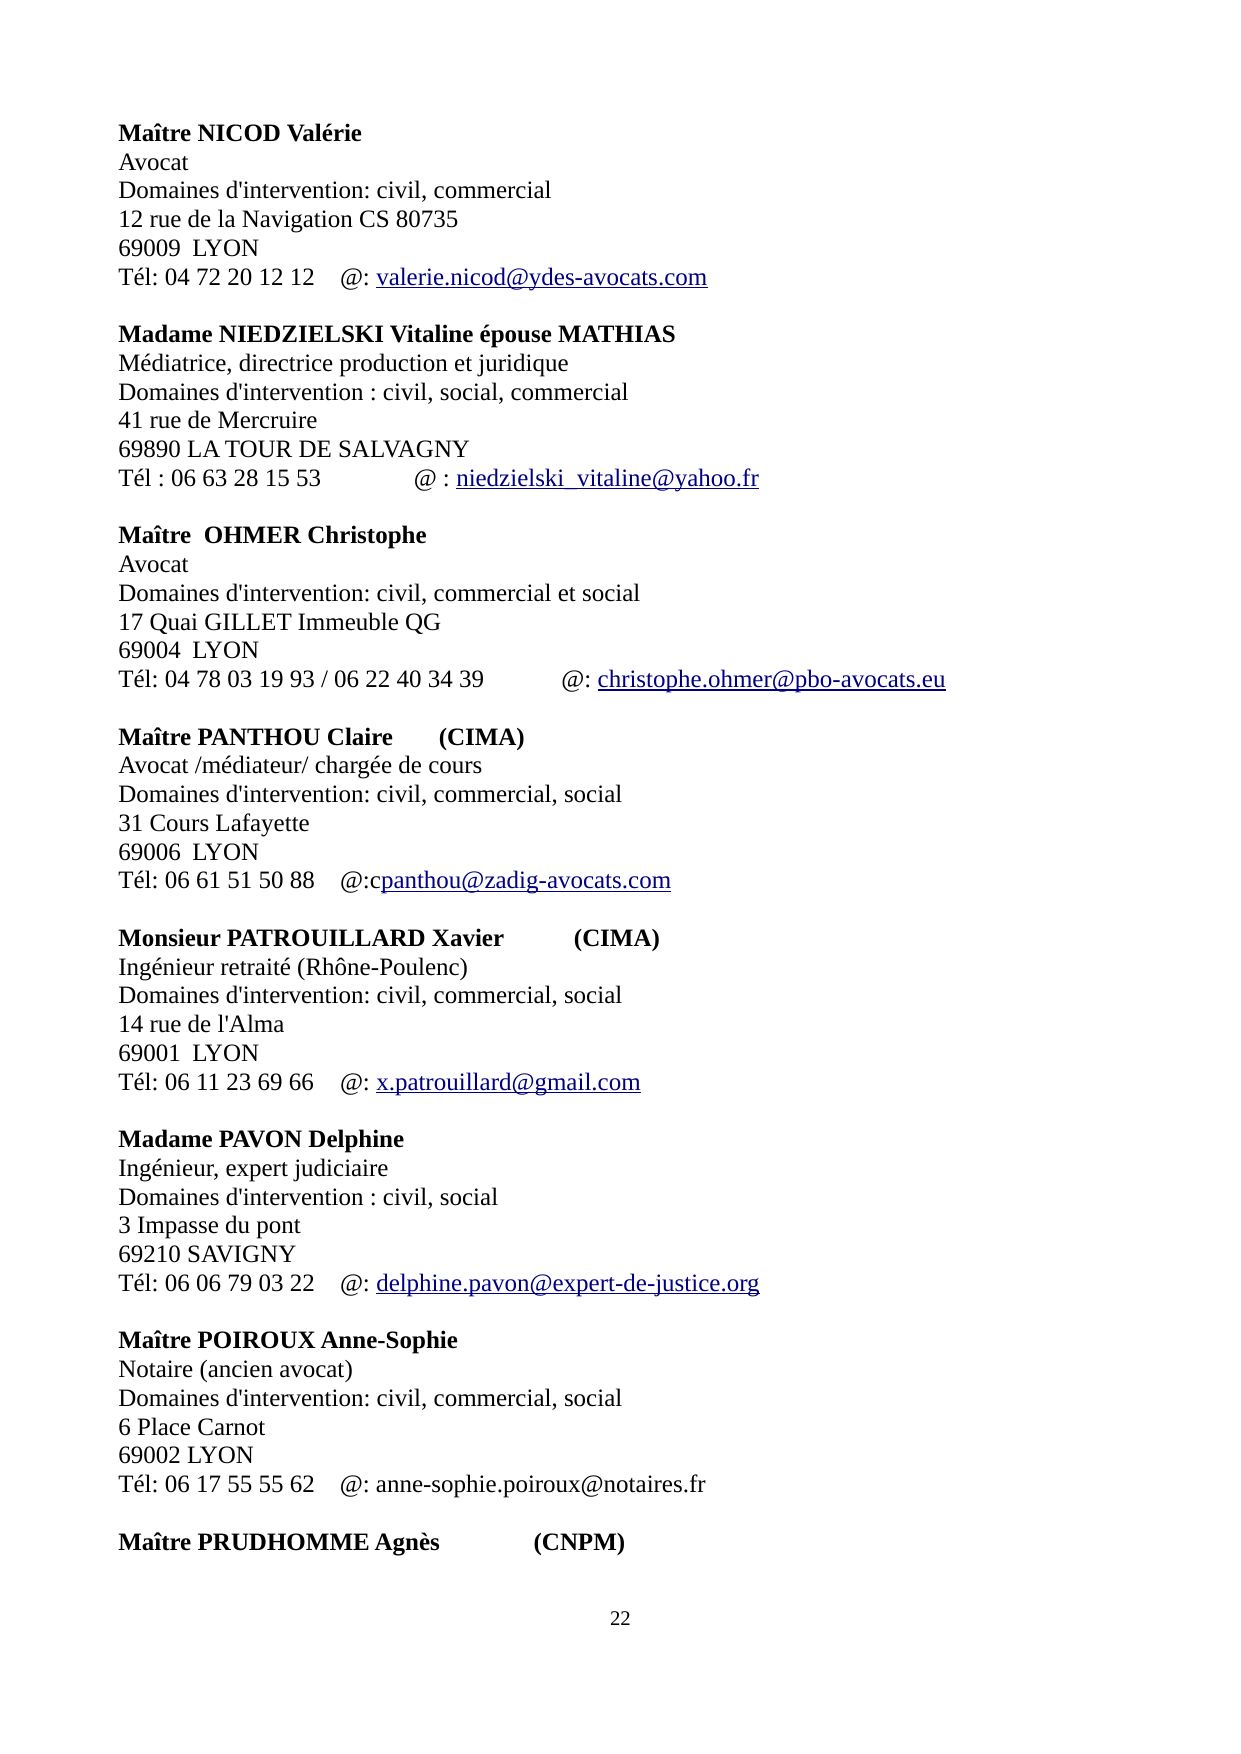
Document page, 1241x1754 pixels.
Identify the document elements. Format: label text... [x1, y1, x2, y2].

text 41 rue de Mercruire [118, 406, 1122, 434]
text Maître OHMER Christophe [118, 521, 1122, 549]
text 69001 LYON [118, 1038, 1122, 1067]
text 69210 SAVIGNY [118, 1239, 1122, 1268]
text Tél: 06 11 23 69 66 @: x.patrouillard@gmail.com [118, 1067, 1122, 1096]
text Notaire (ancien avocat) [118, 1354, 1122, 1383]
text Monsieur PATROUILLARD Xavier (CIMA) [118, 923, 1122, 952]
text Madame PAVON Delphine [118, 1124, 1122, 1153]
text Maître PRUDHOMME Agnès (CNPM) [118, 1527, 1122, 1556]
text 17 Quai GILLET Immeuble QG [118, 607, 1122, 636]
text 69009 LYON [118, 233, 1122, 262]
text Avocat /médiateur/ chargée de cours [118, 751, 1122, 779]
text Domaines d'intervention: civil, commercial et social [118, 578, 1122, 607]
text Tél: 04 78 03 19 93 / 06 22 40 34 39 @: christophe.ohmer@pbo-avocats.eu [118, 664, 1122, 693]
text 69002 LYON [118, 1441, 1122, 1469]
text Tél: 04 72 20 12 12 @: valerie.nicod@ydes-avocats.com [118, 262, 1122, 291]
text Domaines d'intervention: civil, commercial, social [118, 981, 1122, 1009]
text 69890 LA TOUR DE SALVAGNY [118, 434, 1122, 463]
text Médiatrice, directrice production et juridique [118, 348, 1122, 377]
text Domaines d'intervention: civil, commercial, social [118, 779, 1122, 808]
text Tél: 06 17 55 55 62 @: anne-sophie.poiroux@notaires.fr [118, 1469, 1122, 1498]
text Tél: 06 06 79 03 22 @: delphine.pavon@expert-de-justice.org [118, 1268, 1122, 1297]
text 69004 LYON [118, 636, 1122, 664]
text Ingénieur, expert judiciaire [118, 1153, 1122, 1182]
text Maître PANTHOU Claire (CIMA) [118, 722, 1122, 751]
text 6 Place Carnot [118, 1412, 1122, 1441]
text Ingénieur retraité (Rhône-Poulenc) [118, 952, 1122, 981]
text 12 rue de la Navigation CS 80735 [118, 204, 1122, 233]
text Madame NIEDZIELSKI Vitaline épouse MATHIAS [118, 319, 1122, 348]
text Tél: 06 61 51 50 88 @:cpanthou@zadig-avocats.com [118, 866, 1122, 894]
text Domaines d'intervention : civil, social [118, 1182, 1122, 1211]
text Avocat [118, 549, 1122, 578]
text Avocat [118, 147, 1122, 176]
text Tél : 06 63 28 15 53 @ : niedzielski_vitaline@yahoo.fr [118, 463, 1122, 492]
text Domaines d'intervention: civil, commercial [118, 176, 1122, 204]
text 69006 LYON [118, 837, 1122, 866]
text 3 Impasse du pont [118, 1211, 1122, 1239]
text 14 rue de l'Alma [118, 1009, 1122, 1038]
text Maître NICOD Valérie [118, 118, 1122, 147]
text Domaines d'intervention : civil, social, commercial [118, 377, 1122, 406]
text 31 Cours Lafayette [118, 808, 1122, 837]
text Domaines d'intervention: civil, commercial, social [118, 1383, 1122, 1412]
text Maître POIROUX Anne-Sophie [118, 1326, 1122, 1354]
